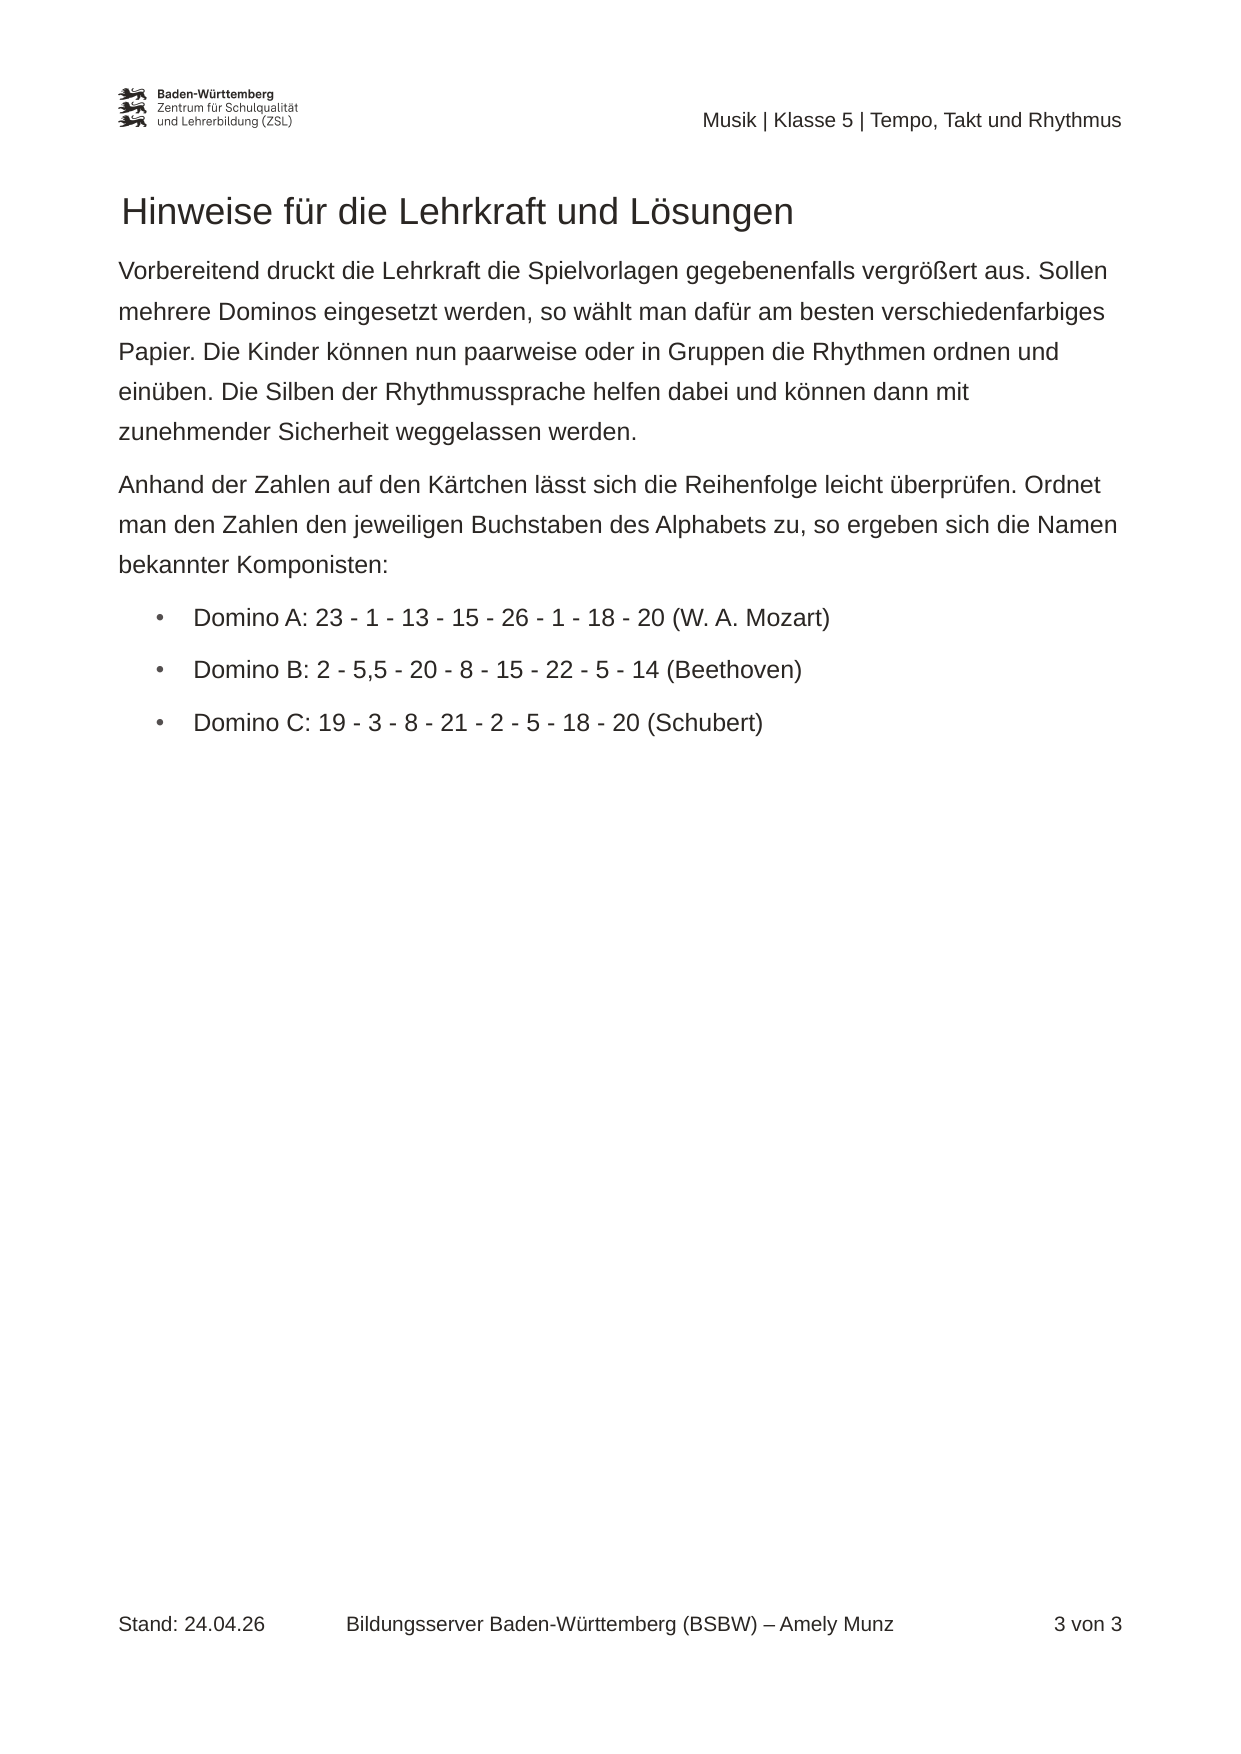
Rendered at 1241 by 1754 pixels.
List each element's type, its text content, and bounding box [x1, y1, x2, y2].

picture [118, 88, 298, 128]
list Domino A: 23 - 1 - 13 - 15 - 26 - 1 - 18 - 20 (W. A. Mozart) [156, 603, 1122, 632]
list Domino C: 19 - 3 - 8 - 21 - 2 - 5 - 18 - 20 (Schubert) [156, 708, 1122, 737]
text Anhand der Zahlen auf den Kärtchen lässt sich die Reihenfolge leicht überprüfen. Ordnet man den Zahlen den jeweiligen Buchstaben des Alphabets zu, so ergeben sich die Namen bekannter Komponisten: [118, 470, 1122, 579]
subtitle Hinweise für die Lehrkraft und Lösungen [118, 186, 1122, 235]
text Vorbereitend druckt die Lehrkraft die Spielvorlagen gegebenenfalls vergrößert aus. Sollen mehrere Dominos eingesetzt werden, so wählt man dafür am besten verschiedenfarbiges Papier. Die Kinder können nun paarweise oder in Gruppen die Rhythmen ordnen und einüben. Die Silben der Rhythmussprache helfen dabei und können dann mit zunehmender Sicherheit weggelassen werden. [118, 256, 1122, 446]
list Domino B: 2 - 5,5 - 20 - 8 - 15 - 22 - 5 - 14 (Beethoven) [156, 656, 1122, 684]
